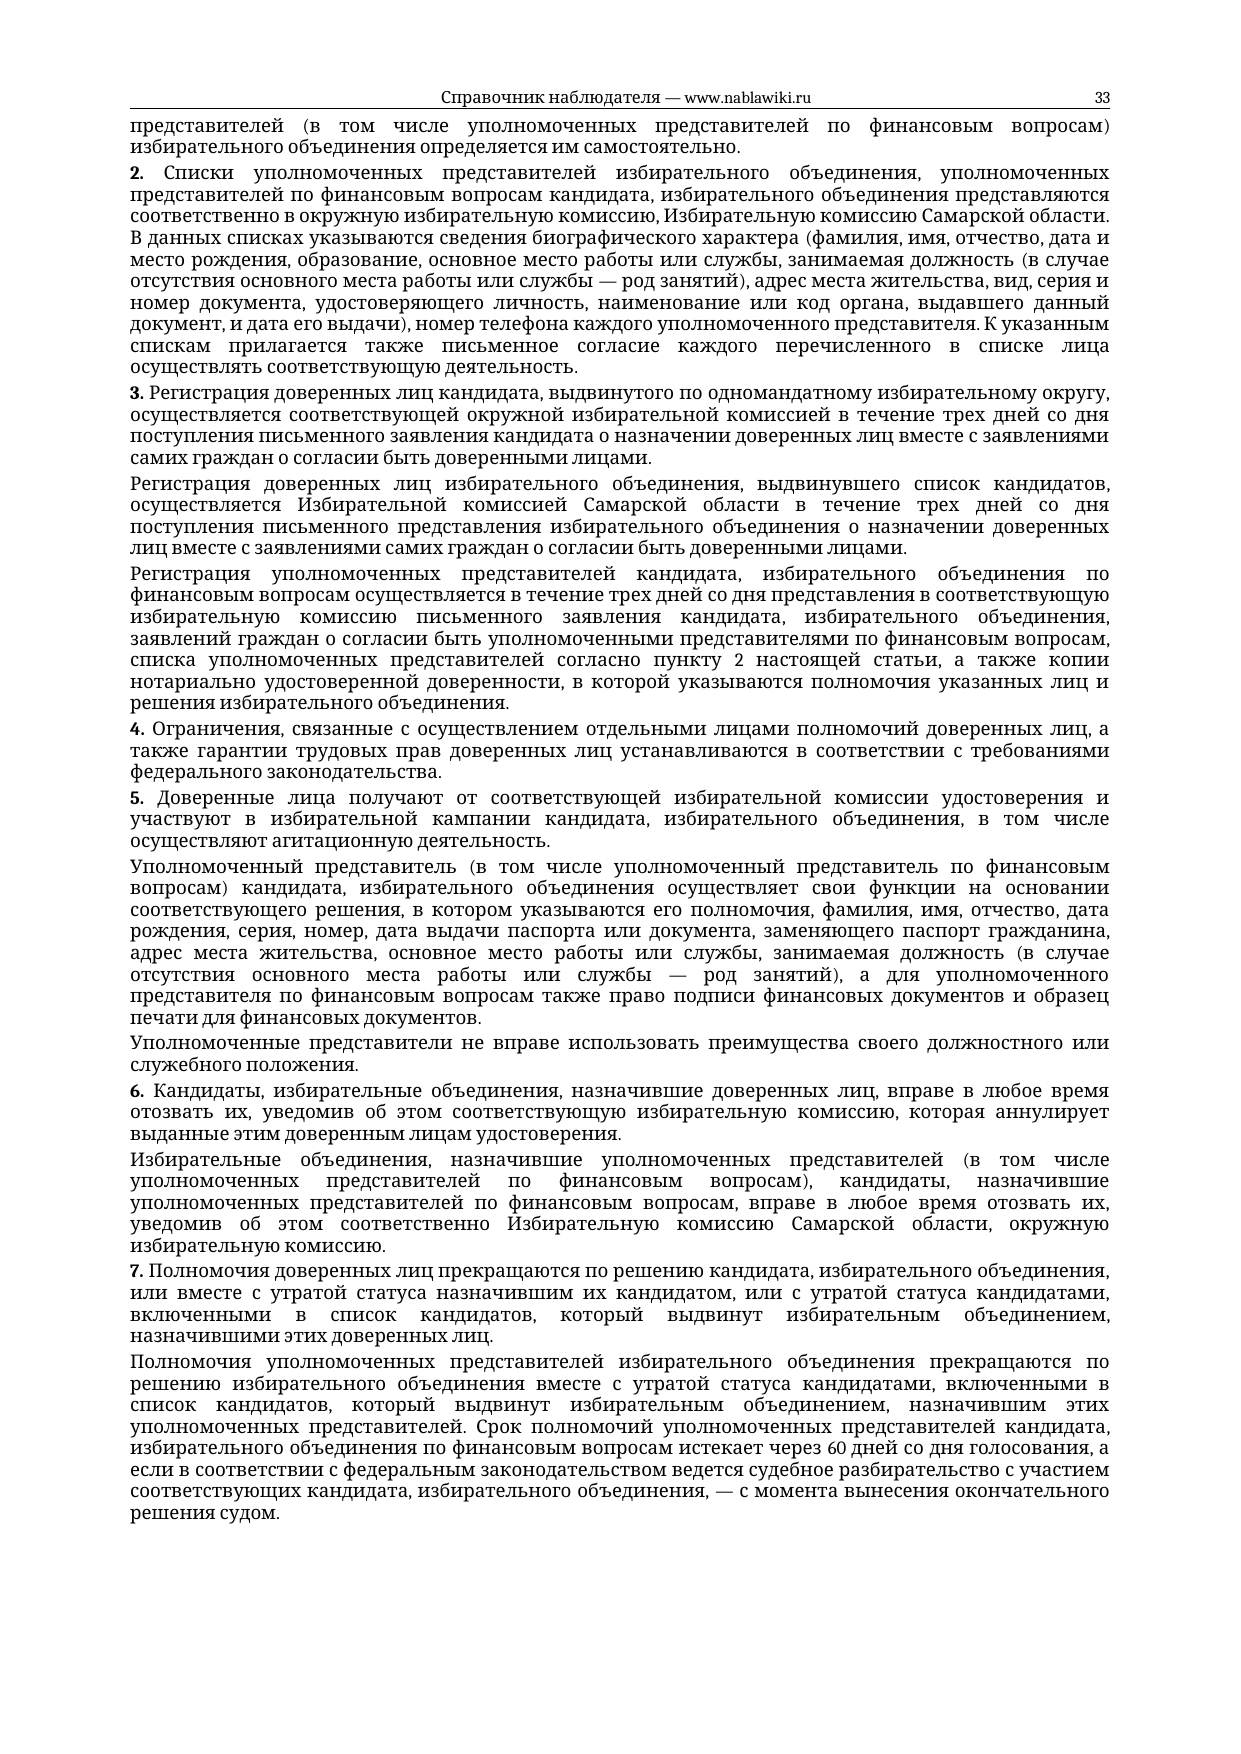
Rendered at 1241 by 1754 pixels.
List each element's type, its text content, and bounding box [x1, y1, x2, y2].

text 2. Списки уполномоченных представителей избирательного объединения, уполномоченных представителей по финансовым вопросам кандидата, избирательного объединения представляются соответственно в окружную избирательную комиссию, Избирательную комиссию Самарской области. В данных списках указываются сведения биографического характера (фамилия, имя, отчество, дата и место рождения, образование, основное место работы или службы, занимаемая должность (в случае отсутствия основного места работы или службы — род занятий), адрес места жительства, вид, серия и номер документа, удостоверяющего личность, наименование или код органа, выдавшего данный документ, и дата его выдачи), номер телефона каждого уполномоченного представителя. К указанным спискам прилагается также письменное согласие каждого перечисленного в списке лица осуществлять соответствующую деятельность. [130, 163, 1110, 378]
text 3. Регистрация доверенных лиц кандидата, выдвинутого по одномандатному избирательному округу, осуществляется соответствующей окружной избирательной комиссией в течение трех дней со дня поступления письменного заявления кандидата о назначении доверенных лиц вместе с заявлениями самих граждан о согласии быть доверенными лицами. [130, 383, 1110, 469]
text Полномочия уполномоченных представителей избирательного объединения прекращаются по решению избирательного объединения вместе с утратой статуса кандидатами, включенными в список кандидатов, который выдвинут избирательным объединением, назначившим этих уполномоченных представителей. Срок полномочий уполномоченных представителей кандидата, избирательного объединения по финансовым вопросам истекает через 60 дней со дня голосования, а если в соответствии с федеральным законодательством ведется судебное разбирательство с участием соответствующих кандидата, избирательного объединения, — с момента вынесения окончательного решения судом. [130, 1351, 1110, 1524]
text 7. Полномочия доверенных лиц прекращаются по решению кандидата, избирательного объединения, или вместе с утратой статуса назначившим их кандидатом, или с утратой статуса кандидатами, включенными в список кандидатов, который выдвинут избирательным объединением, назначившими этих доверенных лиц. [130, 1261, 1110, 1347]
text 5. Доверенные лица получают от соответствующей избирательной комиссии удостоверения и участвуют в избирательной кампании кандидата, избирательного объединения, в том числе осуществляют агитационную деятельность. [130, 787, 1110, 852]
text Регистрация доверенных лиц избирательного объединения, выдвинувшего список кандидатов, осуществляется Избирательной комиссией Самарской области в течение трех дней со дня поступления письменного представления избирательного объединения о назначении доверенных лиц вместе с заявлениями самих граждан о согласии быть доверенными лицами. [130, 473, 1110, 559]
text Уполномоченные представители не вправе использовать преимущества своего должностного или служебного положения. [130, 1033, 1110, 1076]
text 6. Кандидаты, избирательные объединения, назначившие доверенных лиц, вправе в любое время отозвать их, уведомив об этом соответствующую избирательную комиссию, которая аннулирует выданные этим доверенным лицам удостоверения. [130, 1080, 1110, 1145]
text Уполномоченный представитель (в том числе уполномоченный представитель по финансовым вопросам) кандидата, избирательного объединения осуществляет свои функции на основании соответствующего решения, в котором указываются его полномочия, фамилия, имя, отчество, дата рождения, серия, номер, дата выдачи паспорта или документа, заменяющего паспорт гражданина, адрес места жительства, основное место работы или службы, занимаемая должность (в случае отсутствия основного места работы или службы — род занятий), а для уполномоченного представителя по финансовым вопросам также право подписи финансовых документов и образец печати для финансовых документов. [130, 856, 1110, 1029]
text представителей (в том числе уполномоченных представителей по финансовым вопросам) избирательного объединения определяется им самостоятельно. [130, 116, 1110, 159]
text Избирательные объединения, назначившие уполномоченных представителей (в том числе уполномоченных представителей по финансовым вопросам), кандидаты, назначившие уполномоченных представителей по финансовым вопросам, вправе в любое время отозвать их, уведомив об этом соответственно Избирательную комиссию Самарской области, окружную избирательную комиссию. [130, 1149, 1110, 1257]
text Регистрация уполномоченных представителей кандидата, избирательного объединения по финансовым вопросам осуществляется в течение трех дней со дня представления в соответствующую избирательную комиссию письменного заявления кандидата, избирательного объединения, заявлений граждан о согласии быть уполномоченными представителями по финансовым вопросам, списка уполномоченных представителей согласно пункту 2 настоящей статьи, а также копии нотариально удостоверенной доверенности, в которой указываются полномочия указанных лиц и решения избирательного объединения. [130, 563, 1110, 714]
text 4. Ограничения, связанные с осуществлением отдельными лицами полномочий доверенных лиц, а также гарантии трудовых прав доверенных лиц устанавливаются в соответствии с требованиями федерального законодательства. [130, 718, 1110, 783]
